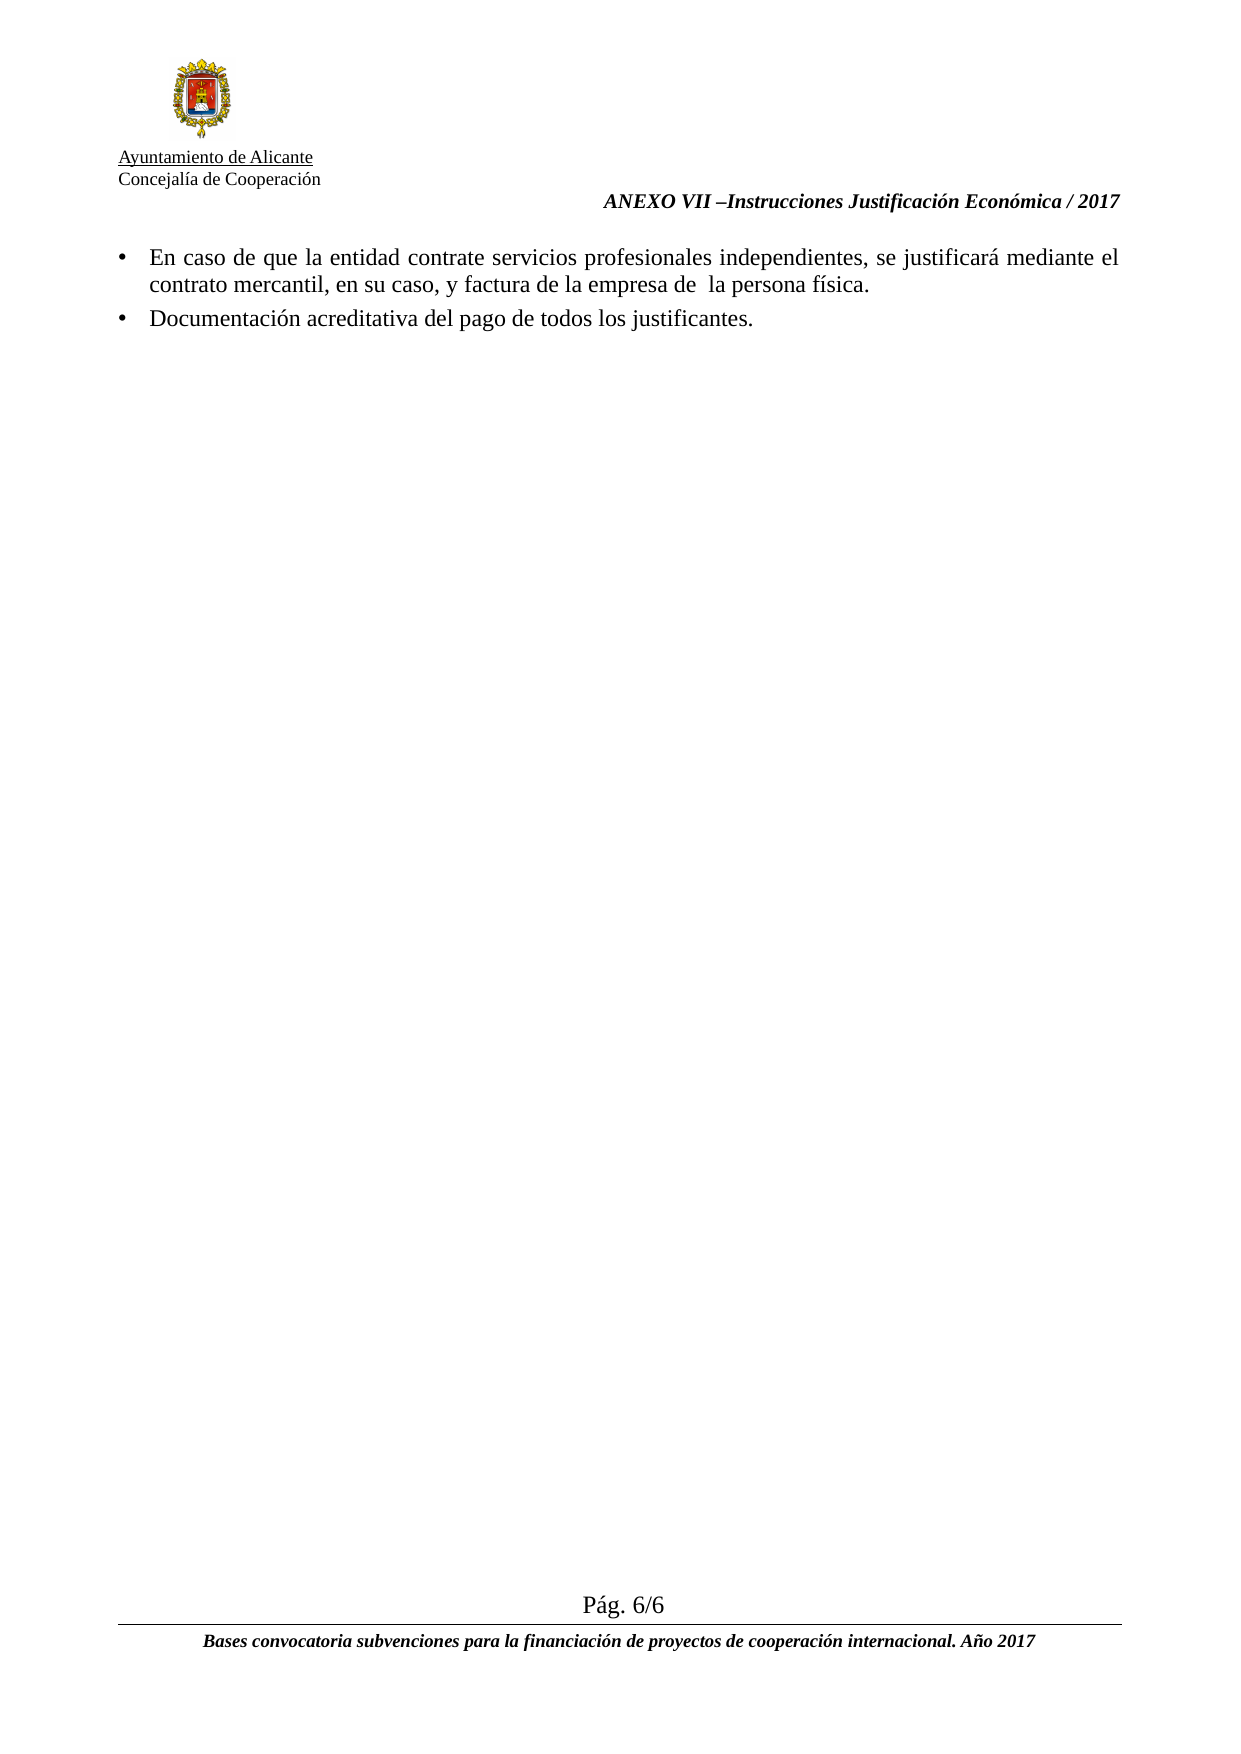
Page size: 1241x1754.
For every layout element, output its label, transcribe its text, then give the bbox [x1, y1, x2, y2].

list En caso de que la entidad contrate servicios profesionales independientes, se justificará mediante el contrato mercantil, en su caso, y factura de la empresa de la persona física. [118, 243, 1122, 298]
picture [168, 57, 236, 141]
list Documentación acreditativa del pago de todos los justificantes. [118, 304, 1122, 331]
